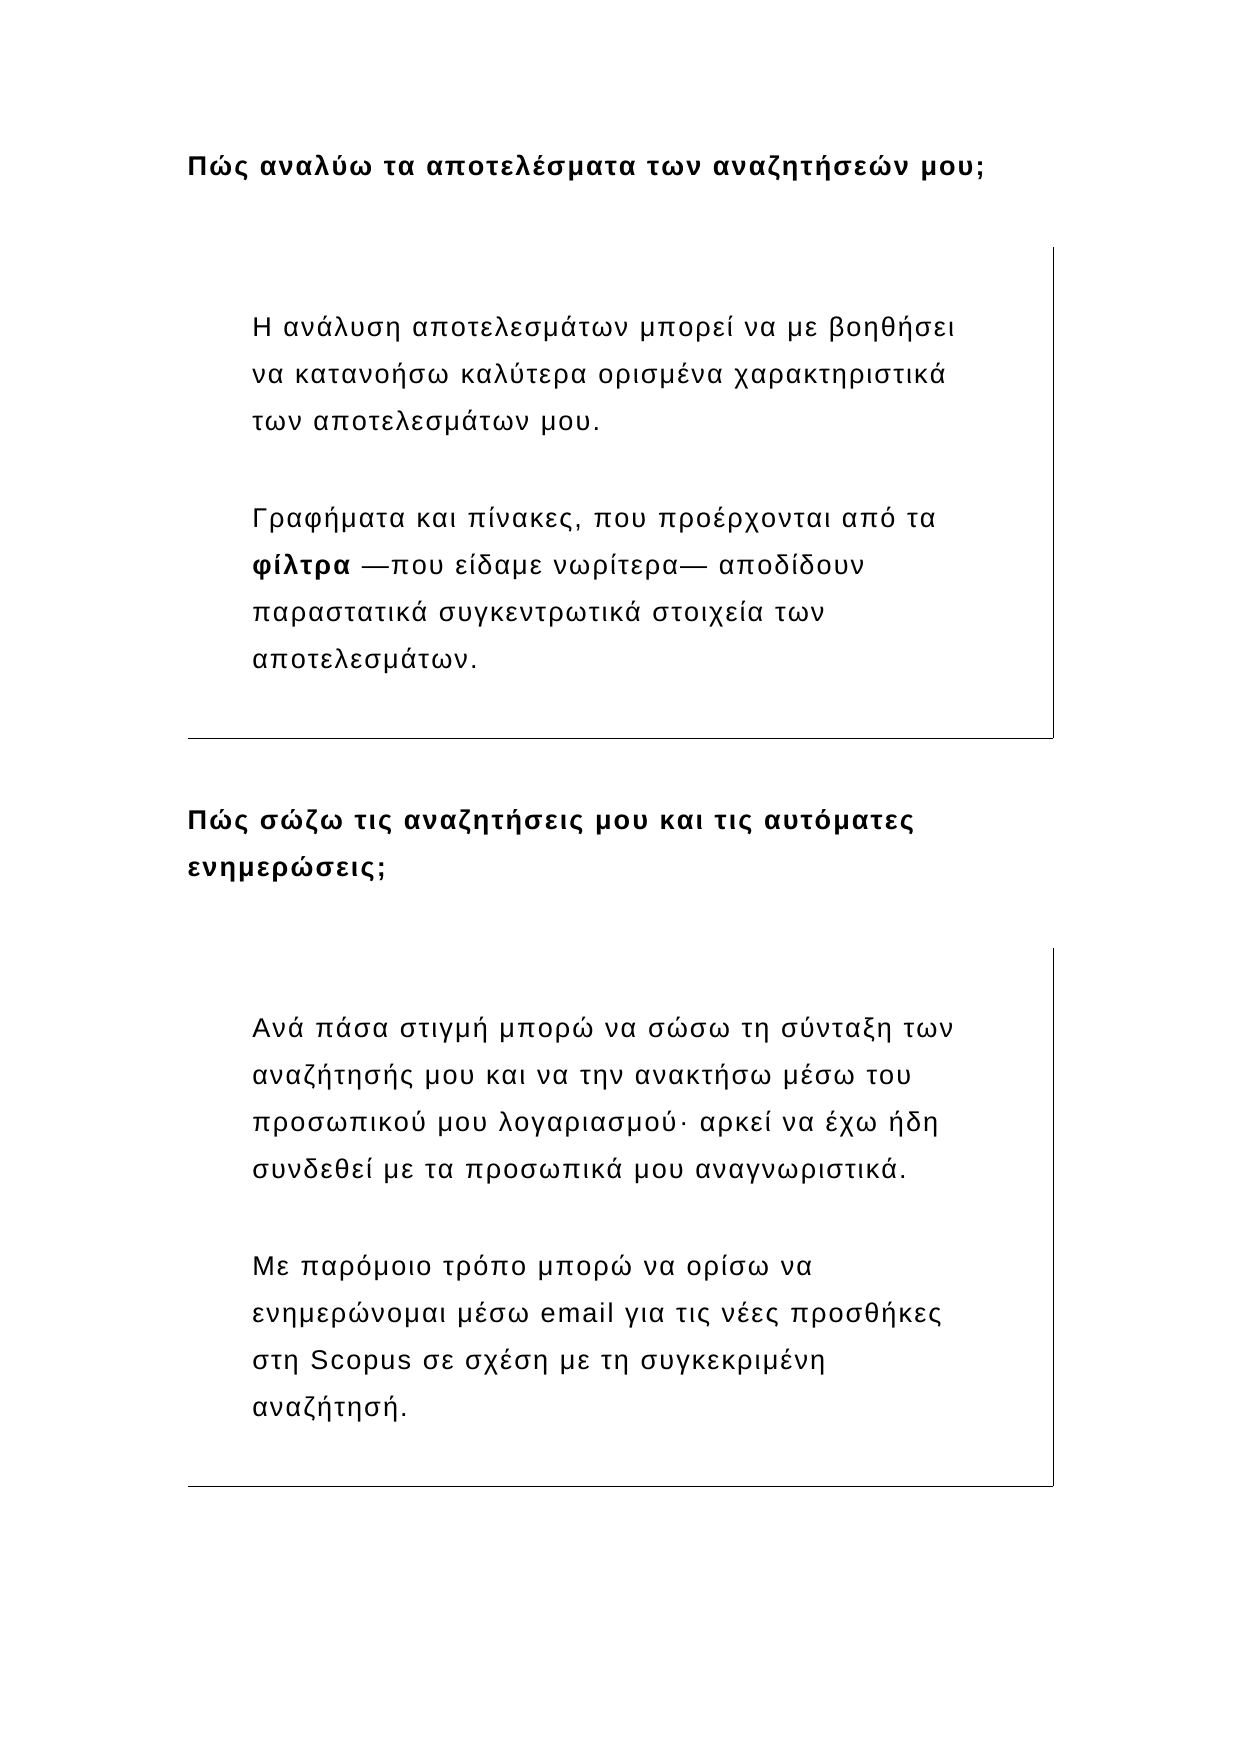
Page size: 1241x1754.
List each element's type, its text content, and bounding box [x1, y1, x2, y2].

subtitle Πώς σώζω τις αναζητήσεις μου και τις αυτόματες ενημερώσεις; [187, 804, 1053, 882]
text Με παρόμοιο τρόπο μπορώ να ορίσω να ενημερώνομαι μέσω email για τις νέες προσθήκες στη Scopus σε σχέση με τη συγκεκριμένη αναζήτησή. [187, 1185, 1053, 1486]
subtitle Πώς αναλύω τα αποτελέσματα των αναζητήσεών μου; [187, 150, 1053, 181]
text Γραφήματα και πίνακες, που προέρχονται από τα φίλτρα —που είδαμε νωρίτερα— αποδίδουν παραστατικά συγκεντρωτικά στοιχεία των αποτελεσμάτων. [187, 437, 1053, 738]
text Η ανάλυση αποτελεσμάτων μπορεί να με βοηθήσει να κατανοήσω καλύτερα ορισμένα χαρακτηριστικά των αποτελεσμάτων μου. [187, 247, 1053, 436]
text Ανά πάσα στιγμή μπορώ να σώσω τη σύνταξη των αναζήτησής μου και να την ανακτήσω μέσω του προσωπικού μου λογαριασμού· αρκεί να έχω ήδη συνδεθεί με τα προσωπικά μου αναγνωριστικά. [187, 948, 1053, 1184]
